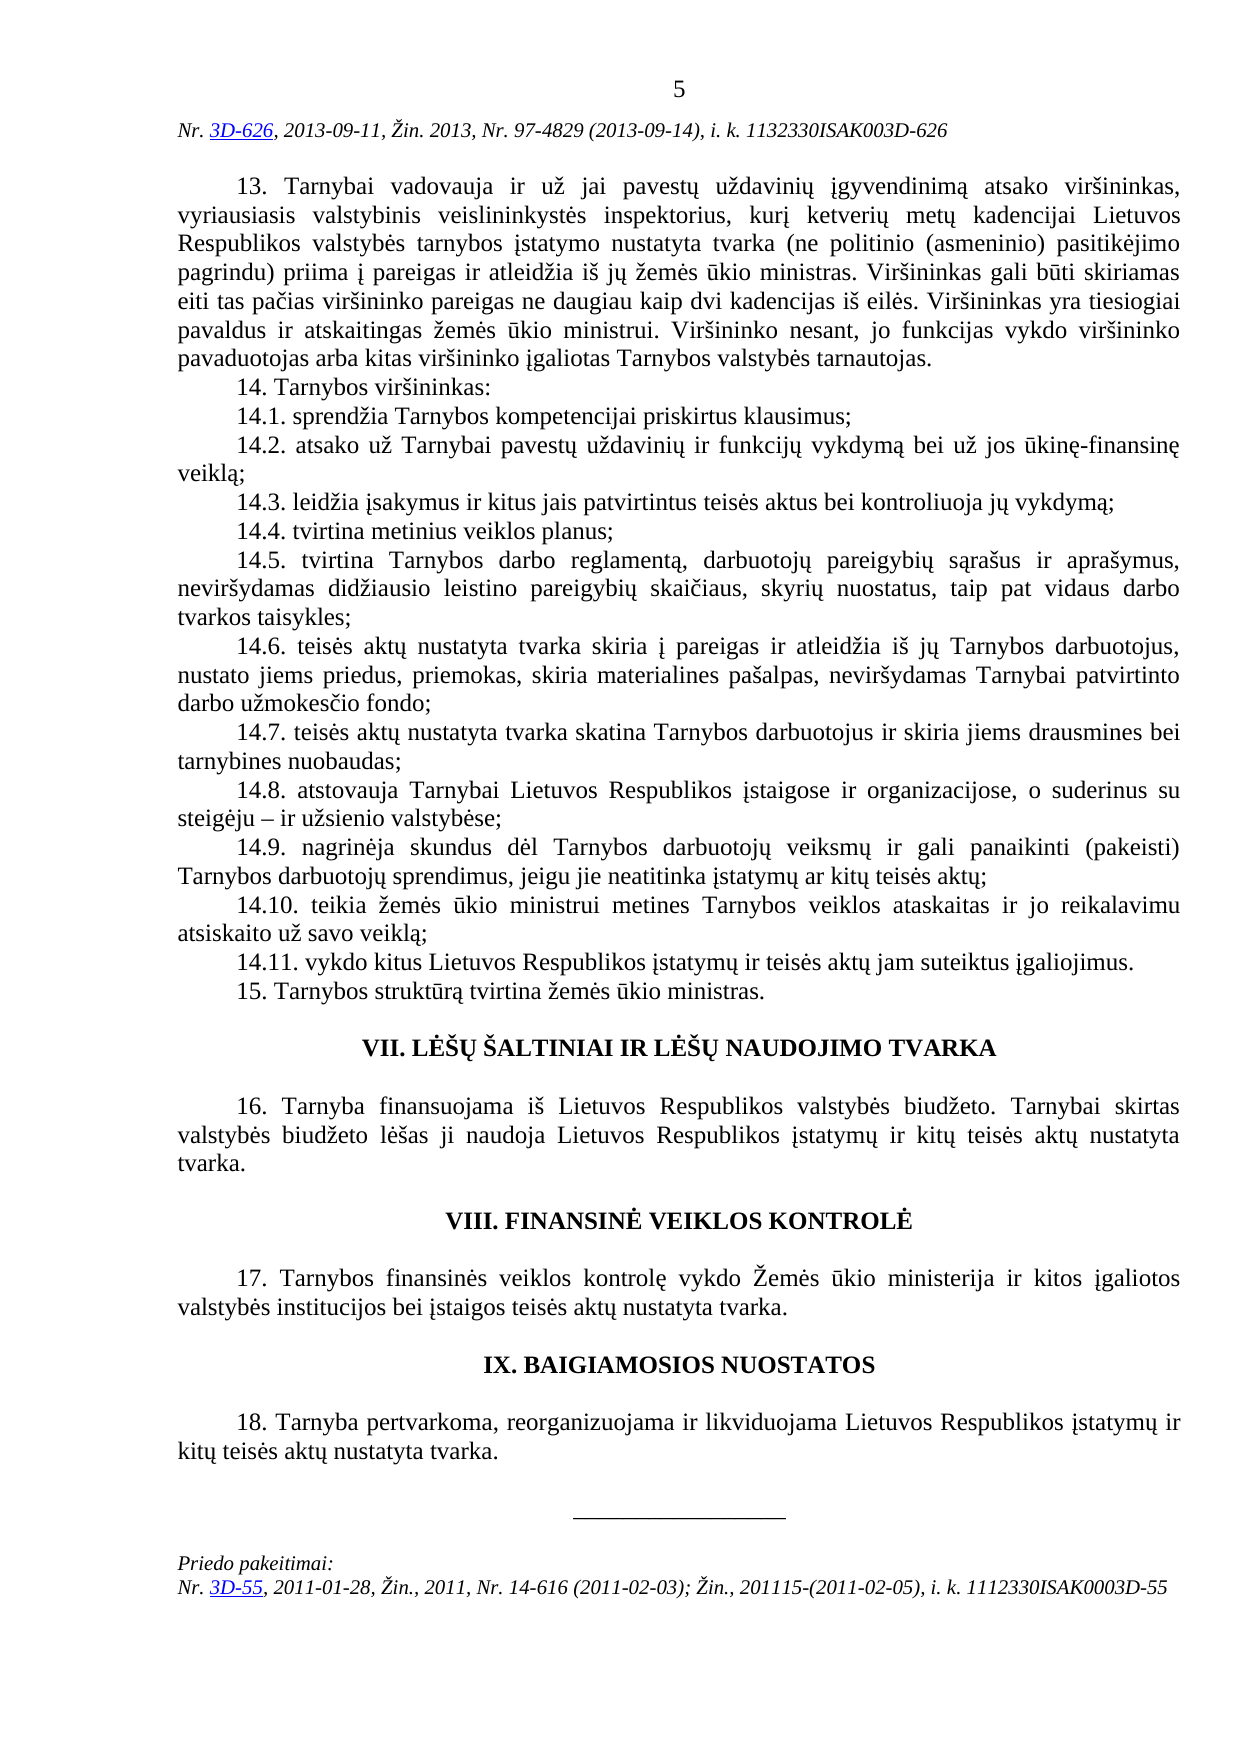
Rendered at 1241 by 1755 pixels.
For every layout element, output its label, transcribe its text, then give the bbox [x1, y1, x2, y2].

text Nr. 3D-626, 2013-09-11, Žin. 2013, Nr. 97-4829 (2013-09-14), i. k. 1132330ISAK003D-626 [177, 118, 1181, 142]
text VIII. FINANSINĖ VEIKLOS KONTROLĖ [177, 1206, 1181, 1235]
text 14.2. atsako už Tarnybai pavestų uždavinių ir funkcijų vykdymą bei už jos ūkinę-finansinę veiklą; [177, 430, 1181, 487]
text 14.5. tvirtina Tarnybos darbo reglamentą, darbuotojų pareigybių sąrašus ir aprašymus, neviršydamas didžiausio leistino pareigybių skaičiaus, skyrių nuostatus, taip pat vidaus darbo tvarkos taisykles; [177, 545, 1181, 631]
text 14.11. vykdo kitus Lietuvos Respublikos įstatymų ir teisės aktų jam suteiktus įgaliojimus. [177, 947, 1181, 976]
text 18. Tarnyba pertvarkoma, reorganizuojama ir likviduojama Lietuvos Respublikos įstatymų ir kitų teisės aktų nustatyta tvarka. [177, 1407, 1181, 1465]
text VII. LĖŠŲ ŠALTINIAI IR LĖŠŲ NAUDOJIMO TVARKA [177, 1033, 1181, 1062]
text 14.8. atstovauja Tarnybai Lietuvos Respublikos įstaigose ir organizacijose, o suderinus su steigėju – ir užsienio valstybėse; [177, 775, 1181, 832]
text 14.3. leidžia įsakymus ir kitus jais patvirtintus teisės aktus bei kontroliuoja jų vykdymą; [177, 487, 1181, 516]
text 14.1. sprendžia Tarnybos kompetencijai priskirtus klausimus; [177, 401, 1181, 430]
text Priedo pakeitimai: [177, 1551, 1181, 1575]
text 14.10. teikia žemės ūkio ministrui metines Tarnybos veiklos ataskaitas ir jo reikalavimu atsiskaito už savo veiklą; [177, 890, 1181, 947]
text Nr. 3D-55, 2011-01-28, Žin., 2011, Nr. 14-616 (2011-02-03); Žin., 201115-(2011-02-05), i. k. 1112330ISAK0003D-55 [177, 1575, 1181, 1599]
text 17. Tarnybos finansinės veiklos kontrolę vykdo Žemės ūkio ministerija ir kitos įgaliotos valstybės institucijos bei įstaigos teisės aktų nustatyta tvarka. [177, 1263, 1181, 1321]
text 14.4. tvirtina metinius veiklos planus; [177, 516, 1181, 545]
text 14. Tarnybos viršininkas: [177, 372, 1181, 401]
text _________________ [177, 1493, 1181, 1522]
text 13. Tarnybai vadovauja ir už jai pavestų uždavinių įgyvendinimą atsako viršininkas, vyriausiasis valstybinis veislininkystės inspektorius, kurį ketverių metų kadencijai Lietuvos Respublikos valstybės tarnybos įstatymo nustatyta tvarka (ne politinio (asmeninio) pasitikėjimo pagrindu) priima į pareigas ir atleidžia iš jų žemės ūkio ministras. Viršininkas gali būti skiriamas eiti tas pačias viršininko pareigas ne daugiau kaip dvi kadencijas iš eilės. Viršininkas yra tiesiogiai pavaldus ir atskaitingas žemės ūkio ministrui. Viršininko nesant, jo funkcijas vykdo viršininko pavaduotojas arba kitas viršininko įgaliotas Tarnybos valstybės tarnautojas. [177, 171, 1181, 372]
text IX. BAIGIAMOSIOS NUOSTATOS [177, 1350, 1181, 1378]
text 16. Tarnyba finansuojama iš Lietuvos Respublikos valstybės biudžeto. Tarnybai skirtas valstybės biudžeto lėšas ji naudoja Lietuvos Respublikos įstatymų ir kitų teisės aktų nustatyta tvarka. [177, 1091, 1181, 1177]
text 14.7. teisės aktų nustatyta tvarka skatina Tarnybos darbuotojus ir skiria jiems drausmines bei tarnybines nuobaudas; [177, 717, 1181, 775]
text 14.6. teisės aktų nustatyta tvarka skiria į pareigas ir atleidžia iš jų Tarnybos darbuotojus, nustato jiems priedus, priemokas, skiria materialines pašalpas, neviršydamas Tarnybai patvirtinto darbo užmokesčio fondo; [177, 631, 1181, 717]
text 15. Tarnybos struktūrą tvirtina žemės ūkio ministras. [177, 976, 1181, 1005]
text 14.9. nagrinėja skundus dėl Tarnybos darbuotojų veiksmų ir gali panaikinti (pakeisti) Tarnybos darbuotojų sprendimus, jeigu jie neatitinka įstatymų ar kitų teisės aktų; [177, 832, 1181, 890]
